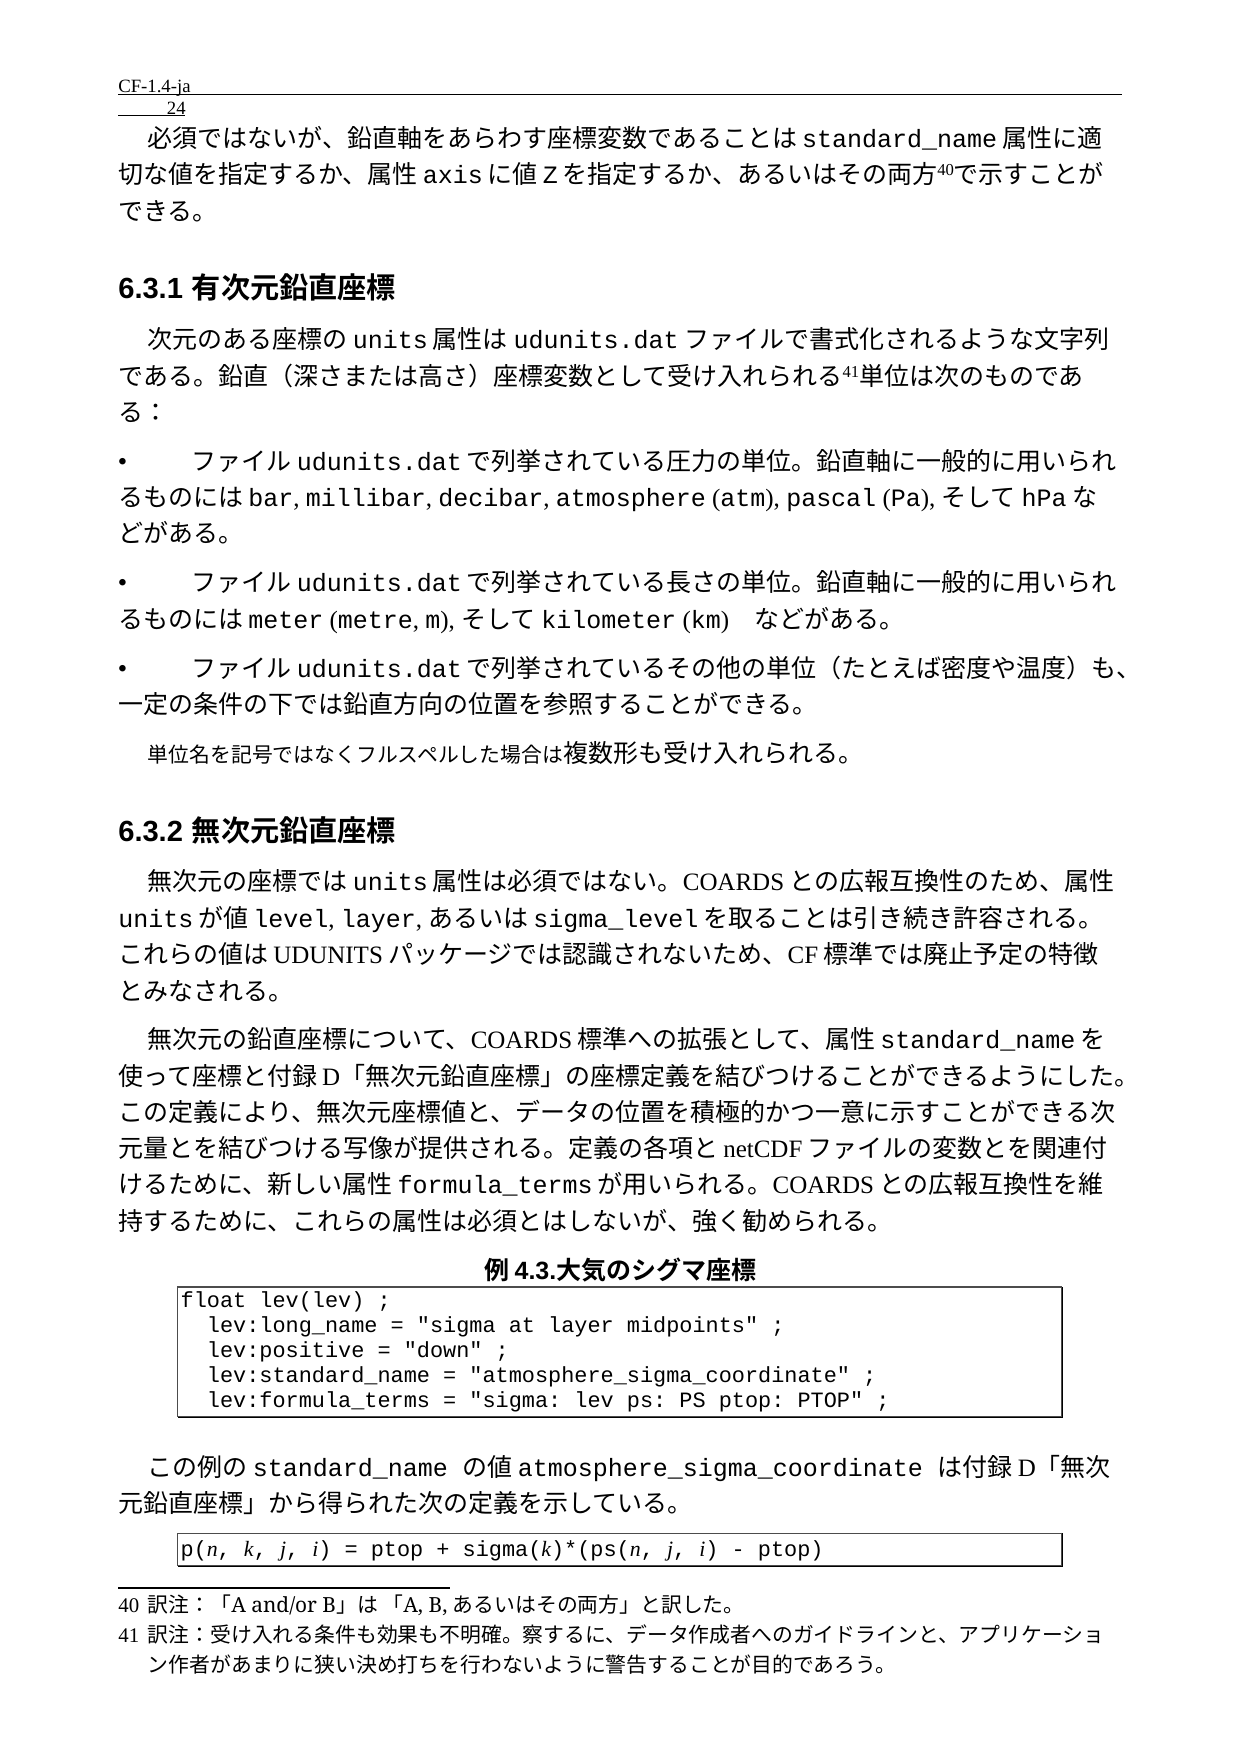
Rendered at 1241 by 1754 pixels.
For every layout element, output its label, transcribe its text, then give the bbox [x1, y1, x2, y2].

subtitle 無次元鉛直座標 [118, 807, 1122, 849]
text 例4.3.大気のシグマ座標 [118, 1250, 1122, 1286]
text 訳注：「A and/or B」は 「A, B, あるいはその両方」と訳した。 [118, 1588, 1122, 1618]
text この例のstandard_name の値atmosphere_sigma_coordinate は付録D「無次元鉛直座標」から得られた次の定義を示している。 [118, 1447, 1122, 1520]
list ファイルudunits.datで列挙されている長さの単位。鉛直軸に一般的に用いられるものにはmeter (metre, m), そして kilometer (km) などがある。 [118, 563, 1122, 636]
text float lev(lev) ; lev:long_name = "sigma at layer midpoints" ; lev:positive = "down" ; lev:standard_name = "atmosphere_sigma_coordinate" ; lev:formula_terms = "sigma: lev ps: PS ptop: PTOP" ; [178, 1288, 1061, 1416]
subtitle 有次元鉛直座標 [118, 265, 1122, 307]
text 訳注：受け入れる条件も効果も不明確。察するに、データ作成者へのガイドラインと、アプリケーション作者があまりに狭い決め打ちを行わないように警告することが目的であろう。 [118, 1618, 1122, 1679]
text 単位名を記号ではなくフルスペルした場合は複数形も受け入れられる。 [118, 733, 1122, 769]
text 次元のある座標のunits属性は udunits.dat ファイルで書式化されるような文字列である。鉛直（深さまたは高さ）座標変数として受け入れられる単位は次のものである： [118, 319, 1122, 428]
list ファイルudunits.datで列挙されているその他の単位（たとえば密度や温度）も、一定の条件の下では鉛直方向の位置を参照することができる。 [118, 648, 1122, 721]
text p(n, k, j, i) = ptop + sigma(k)*(ps(n, j, i) - ptop) [178, 1534, 1061, 1565]
list ファイルudunits.datで列挙されている圧力の単位。鉛直軸に一般的に用いられるものにはbar, millibar, decibar, atmosphere (atm), pascal (Pa), そして hPa などがある。 [118, 441, 1122, 550]
text 必須ではないが、鉛直軸をあらわす座標変数であることはstandard_name属性に適切な値を指定するか、属性axisに値Zを指定するか、あるいはその両方で示すことができる。 [118, 118, 1122, 227]
text 無次元の座標ではunits属性は必須ではない。COARDSとの広報互換性のため、属性unitsが値level, layer, あるいはsigma_levelを取ることは引き続き許容される。これらの値はUDUNITSパッケージでは認識されないため、CF標準では廃止予定の特徴とみなされる。 [118, 862, 1122, 1007]
text 無次元の鉛直座標について、COARDS標準への拡張として、属性standard_nameを使って座標と付録D「無次元鉛直座標」の座標定義を結びつけることができるようにした。この定義により、無次元座標値と、データの位置を積極的かつ一意に示すことができる次元量とを結びつける写像が提供される。定義の各項とnetCDFファイルの変数とを関連付けるために、新しい属性formula_termsが用いられる。COARDSとの広報互換性を維持するために、これらの属性は必須とはしないが、強く勧められる。 [118, 1020, 1122, 1238]
